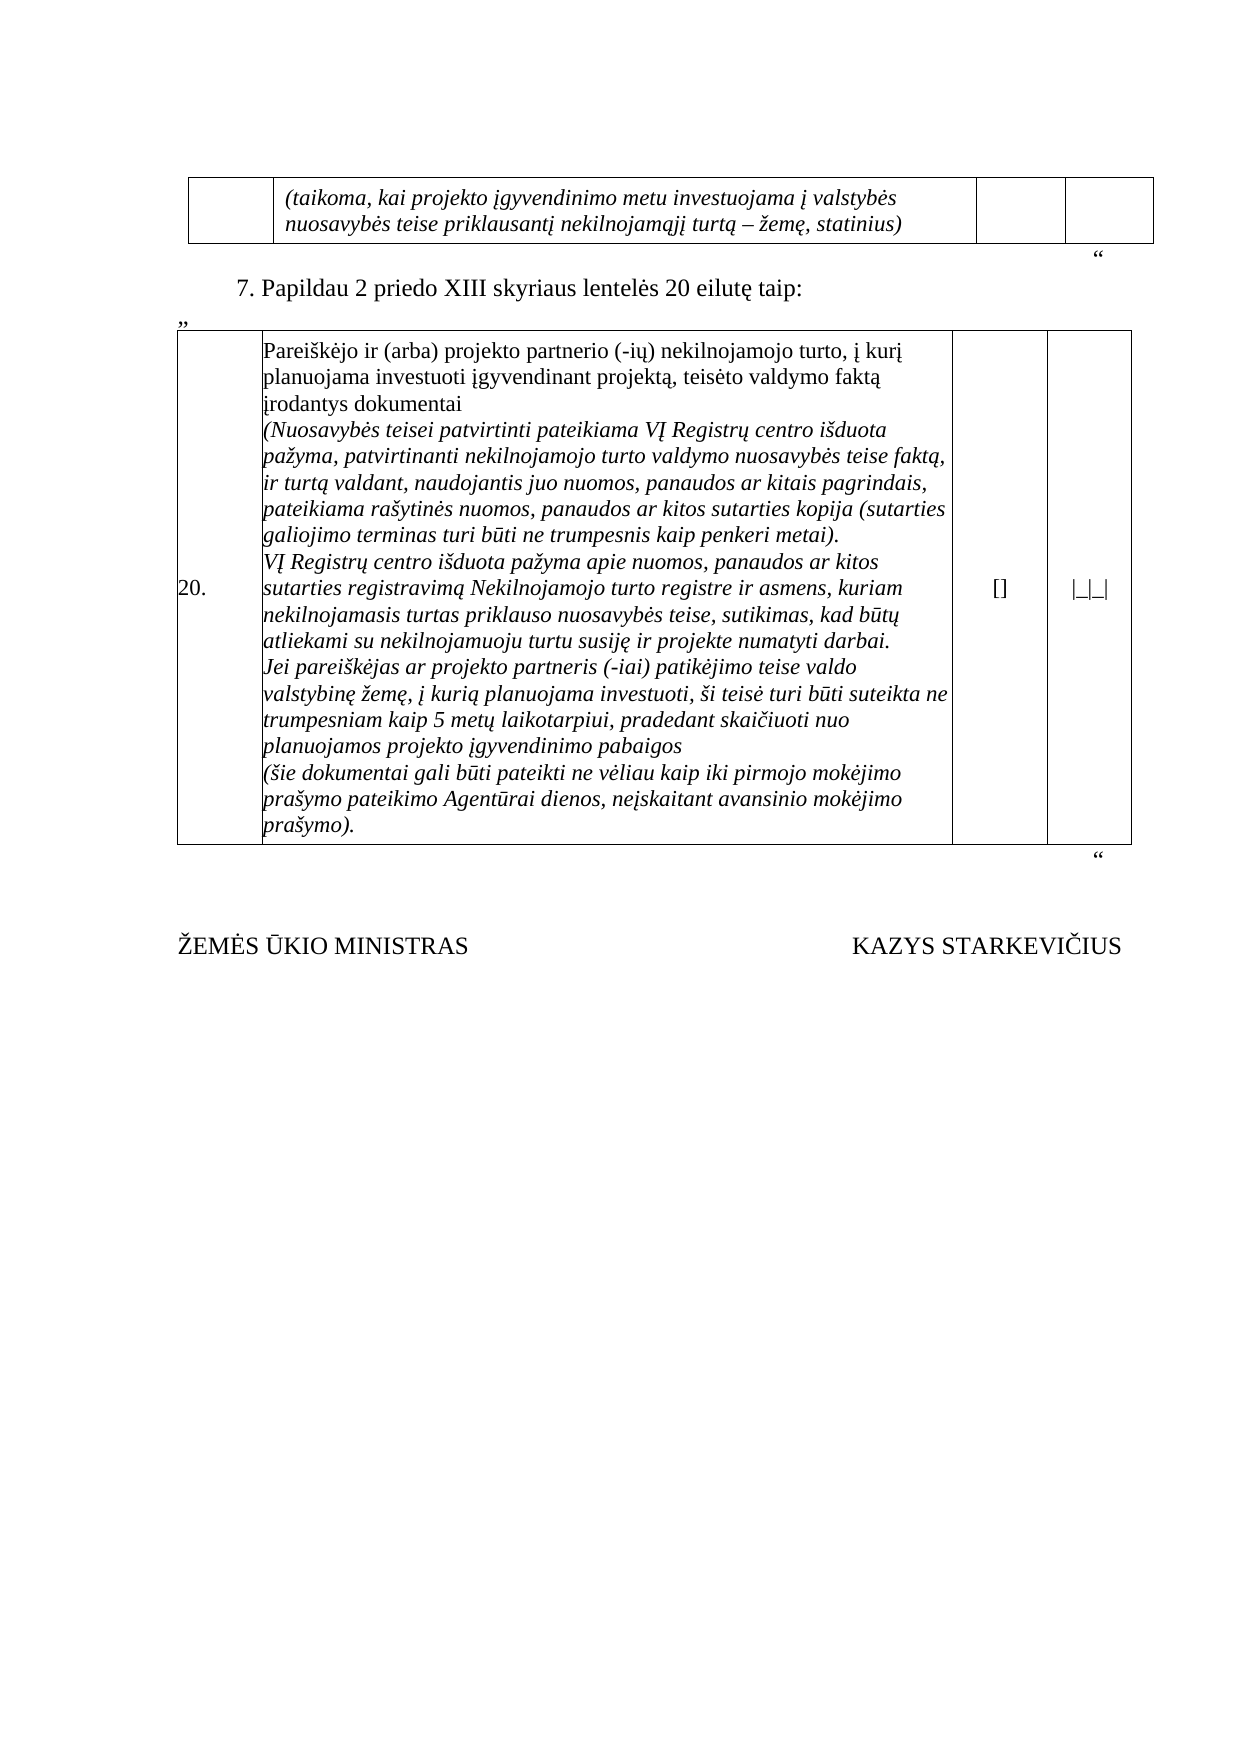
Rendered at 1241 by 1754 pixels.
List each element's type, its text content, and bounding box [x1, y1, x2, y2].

table_header 20. [178, 331, 262, 844]
text „ [177, 301, 1181, 330]
text Žemės ūkio ministras Kazys Starkevičius [177, 931, 1181, 960]
table_header Pareiškėjo ir (arba) projekto partnerio (-ių) nekilnojamojo turto, į kurį planuojama investuoti įgyvendinant projektą, teisėto valdymo faktą įrodantys dokumentai (Nuosavybės teisei patvirtinti pateikiama VĮ Registrų centro išduota pažyma, patvirtinanti nekilnojamojo turto valdymo nuosavybės teise faktą, ir turtą valdant, naudojantis juo nuomos, panaudos ar kitais pagrindais, pateikiama rašytinės nuomos, panaudos ar kitos sutarties kopija (sutarties galiojimo terminas turi būti ne trumpesnis kaip penkeri metai). VĮ Registrų centro išduota pažyma apie nuomos, panaudos ar kitos sutarties registravimą Nekilnojamojo turto registre ir asmens, kuriam nekilnojamasis turtas priklauso nuosavybės teise, sutikimas, kad būtų atliekami su nekilnojamuoju turtu susiję ir projekte numatyti darbai. Jei pareiškėjas ar projekto partneris (-iai) patikėjimo teise valdo valstybinę žemę, į kurią planuojama investuoti, ši teisė turi būti suteikta ne trumpesniam kaip 5 metų laikotarpiui, pradedant skaičiuoti nuo planuojamos projekto įgyvendinimo pabaigos (šie dokumentai gali būti pateikti ne vėliau kaip iki pirmojo mokėjimo prašymo pateikimo Agentūrai dienos, neįskaitant avansinio mokėjimo prašymo). [263, 331, 952, 844]
text “ [177, 244, 1181, 273]
table_header [][] [977, 178, 1065, 243]
table_header (taikoma, kai projekto įgyvendinimo metu investuojama į valstybės nuosavybės teise priklausantį nekilnojamąjį turtą – žemę, statinius) [274, 178, 976, 243]
text 7. Papildau 2 priedo XIII skyriaus lentelės 20 eilutę taip: [177, 273, 1181, 301]
text “ [177, 845, 1181, 873]
table_header |_|_| [1048, 331, 1131, 844]
table_header [189, 178, 273, 243]
table_header [][] [953, 331, 1047, 844]
table_header [1066, 178, 1153, 243]
